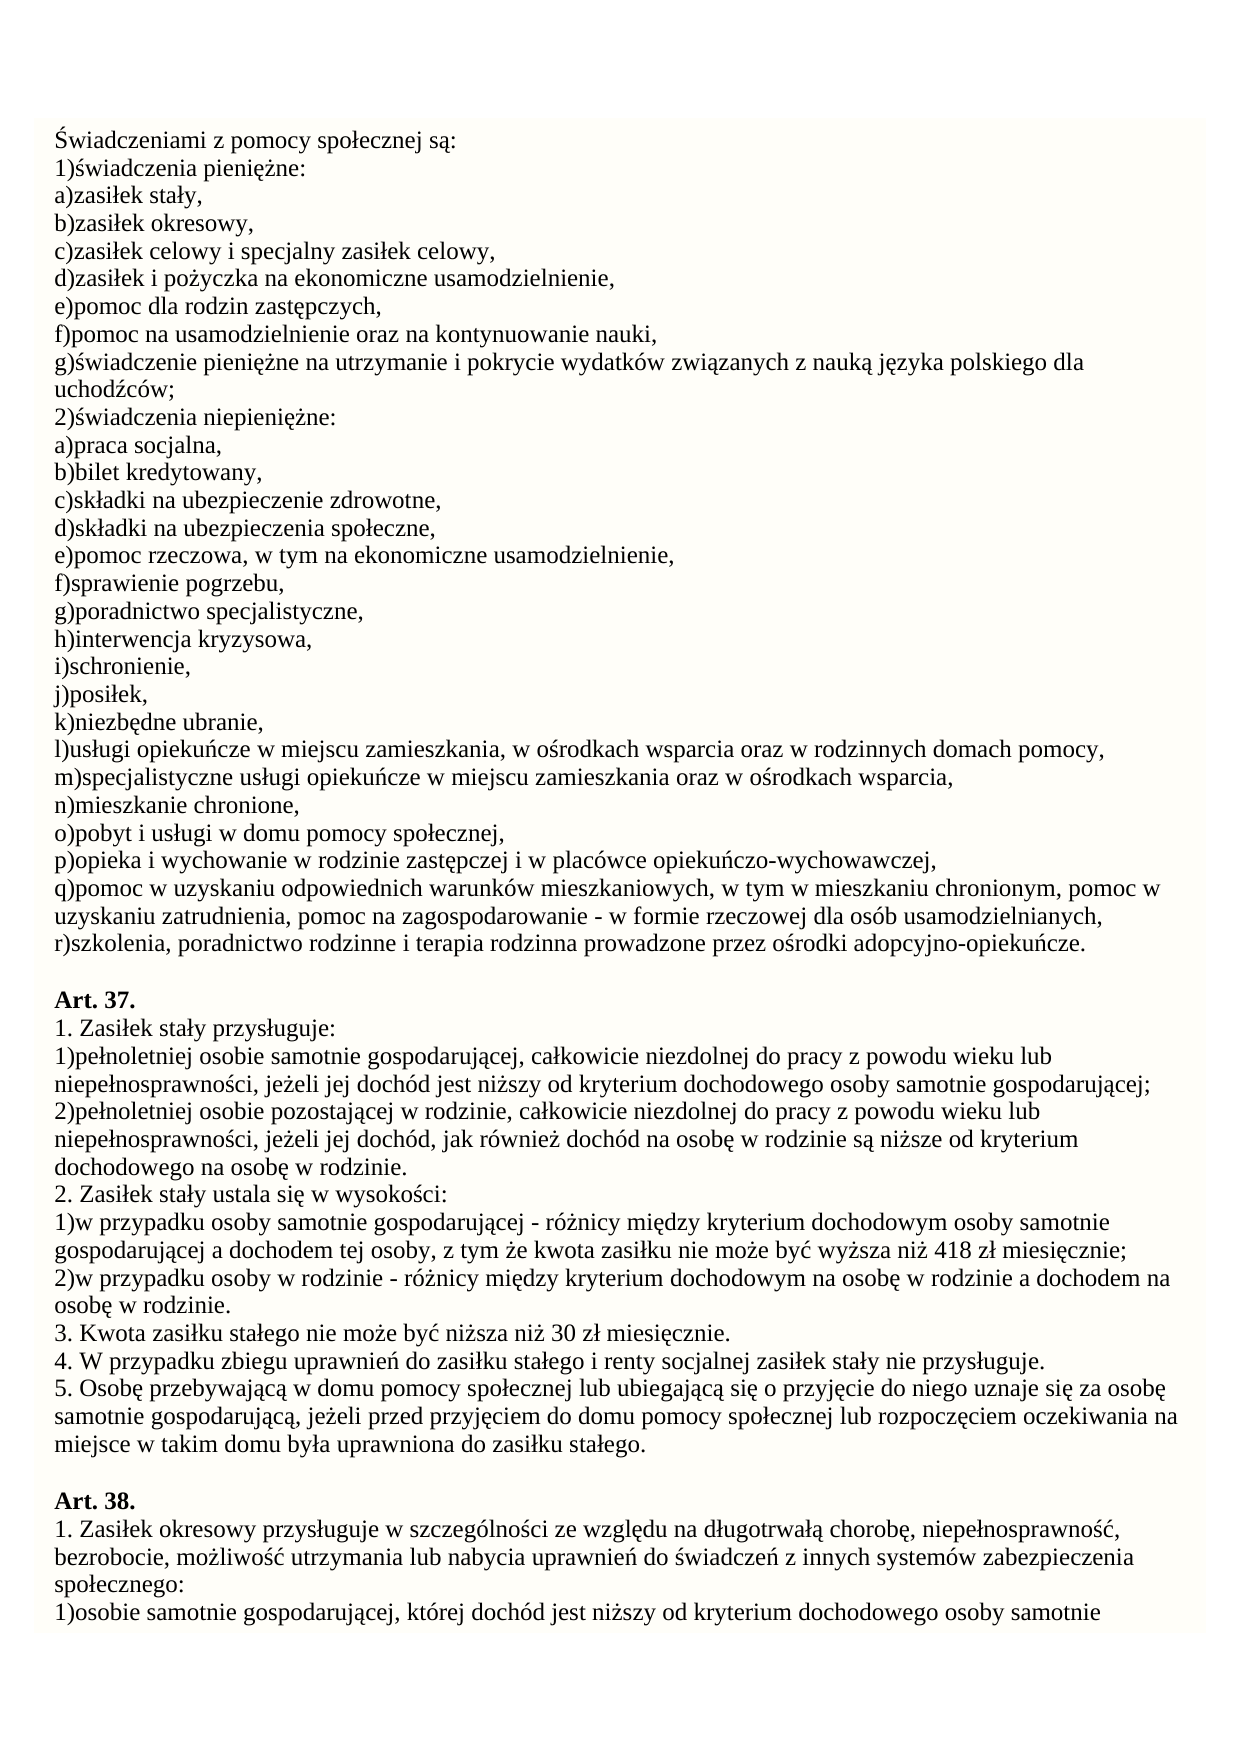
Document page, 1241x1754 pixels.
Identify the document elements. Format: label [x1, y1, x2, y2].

table_header [1200, 118, 1206, 1633]
table_header [1194, 118, 1200, 1633]
table_header [34, 118, 40, 1633]
table_header [40, 118, 46, 1633]
